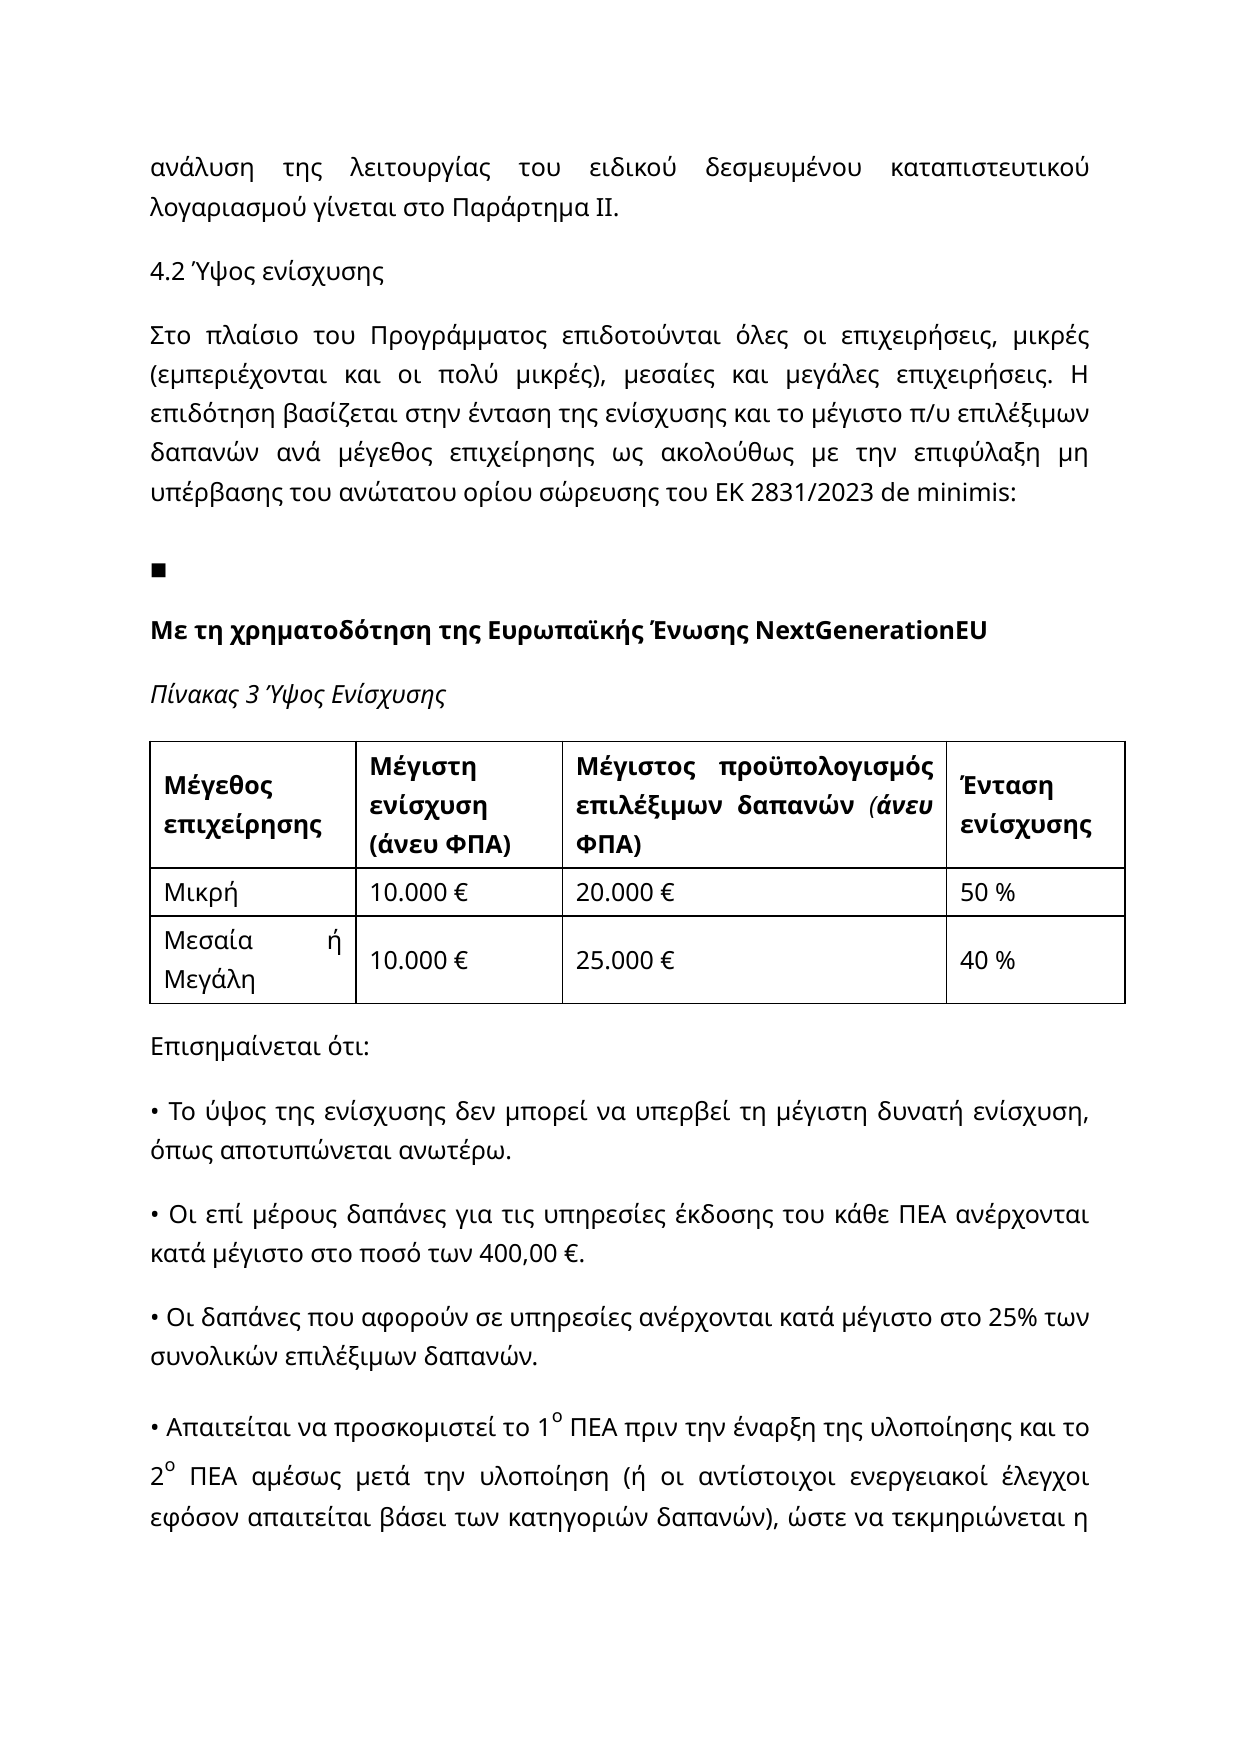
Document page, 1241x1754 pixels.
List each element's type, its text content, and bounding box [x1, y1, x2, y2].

table_cell Μικρή [151, 869, 355, 915]
text • Το ύψος της ενίσχυσης δεν μπορεί να υπερβεί τη μέγιστη δυνατή ενίσχυση, όπως αποτυπώνεται ανωτέρω. [150, 1093, 1090, 1166]
text • Απαιτείται να προσκομιστεί το 1ο ΠΕΑ πριν την έναρξη της υλοποίησης και το 2ο ΠΕΑ αμέσως μετά την υλοποίηση (ή οι αντίστοιχοι ενεργειακοί έλεγχοι εφόσον απαιτείται βάσει των κατηγοριών δαπανών), ώστε να τεκμηριώνεται η επίτευξη του στόχου της μείωσης των εκπεμπόμενων ρύπων CO2τουλάχιστον κατά 30% και να καταβληθεί η ενίσχυση. [150, 1403, 1090, 1534]
text ■ [150, 538, 1090, 581]
table_cell 10.000 € [357, 917, 562, 1002]
text Πίνακας 3 Ύψος Ενίσχυσης [150, 676, 1090, 711]
table_cell 50 % [947, 869, 1124, 915]
text ανάλυση της λειτουργίας του ειδικού δεσμευμένου καταπιστευτικού λογαριασμού γίνεται στο Παράρτημα ΙΙ. [150, 150, 1090, 223]
table_cell 20.000 € [563, 869, 946, 915]
table_header Ένταση ενίσχυσης [947, 742, 1124, 867]
text • Οι δαπάνες που αφορούν σε υπηρεσίες ανέρχονται κατά μέγιστο στο 25% των συνολικών επιλέξιμων δαπανών. [150, 1300, 1090, 1373]
table_header Μέγιστος προϋπολογισμός επιλέξιμων δαπανών (άνευ ΦΠΑ) [563, 742, 946, 867]
table_cell Μεσαία ή Μεγάλη [151, 917, 355, 1002]
table_cell 10.000 € [357, 869, 562, 915]
table_cell 25.000 € [563, 917, 946, 1002]
table_cell 40 % [947, 917, 1124, 1002]
table_header Μέγιστη ενίσχυση (άνευ ΦΠΑ) [357, 742, 562, 867]
text Επισημαίνεται ότι: [150, 1029, 1090, 1063]
text 4.2 Ύψος ενίσχυσης [150, 253, 1090, 287]
text Με τη χρηματοδότηση της Ευρωπαϊκής Ένωσης NextGenerationEU [150, 612, 1090, 646]
table_header Μέγεθος επιχείρησης [151, 742, 355, 867]
text • Οι επί μέρους δαπάνες για τις υπηρεσίες έκδοσης του κάθε ΠΕΑ ανέρχονται κατά μέγιστο στο ποσό των 400,00 €. [150, 1197, 1090, 1270]
text Στο πλαίσιο του Προγράμματος επιδοτούνται όλες οι επιχειρήσεις, μικρές (εμπεριέχονται και οι πολύ μικρές), μεσαίες και μεγάλες επιχειρήσεις. Η επιδότηση βασίζεται στην ένταση της ενίσχυσης και το μέγιστο π/υ επιλέξιμων δαπανών ανά μέγεθος επιχείρησης ως ακολούθως με την επιφύλαξη μη υπέρβασης του ανώτατου ορίου σώρευσης του ΕΚ 2831/2023 de minimis: [150, 317, 1090, 508]
